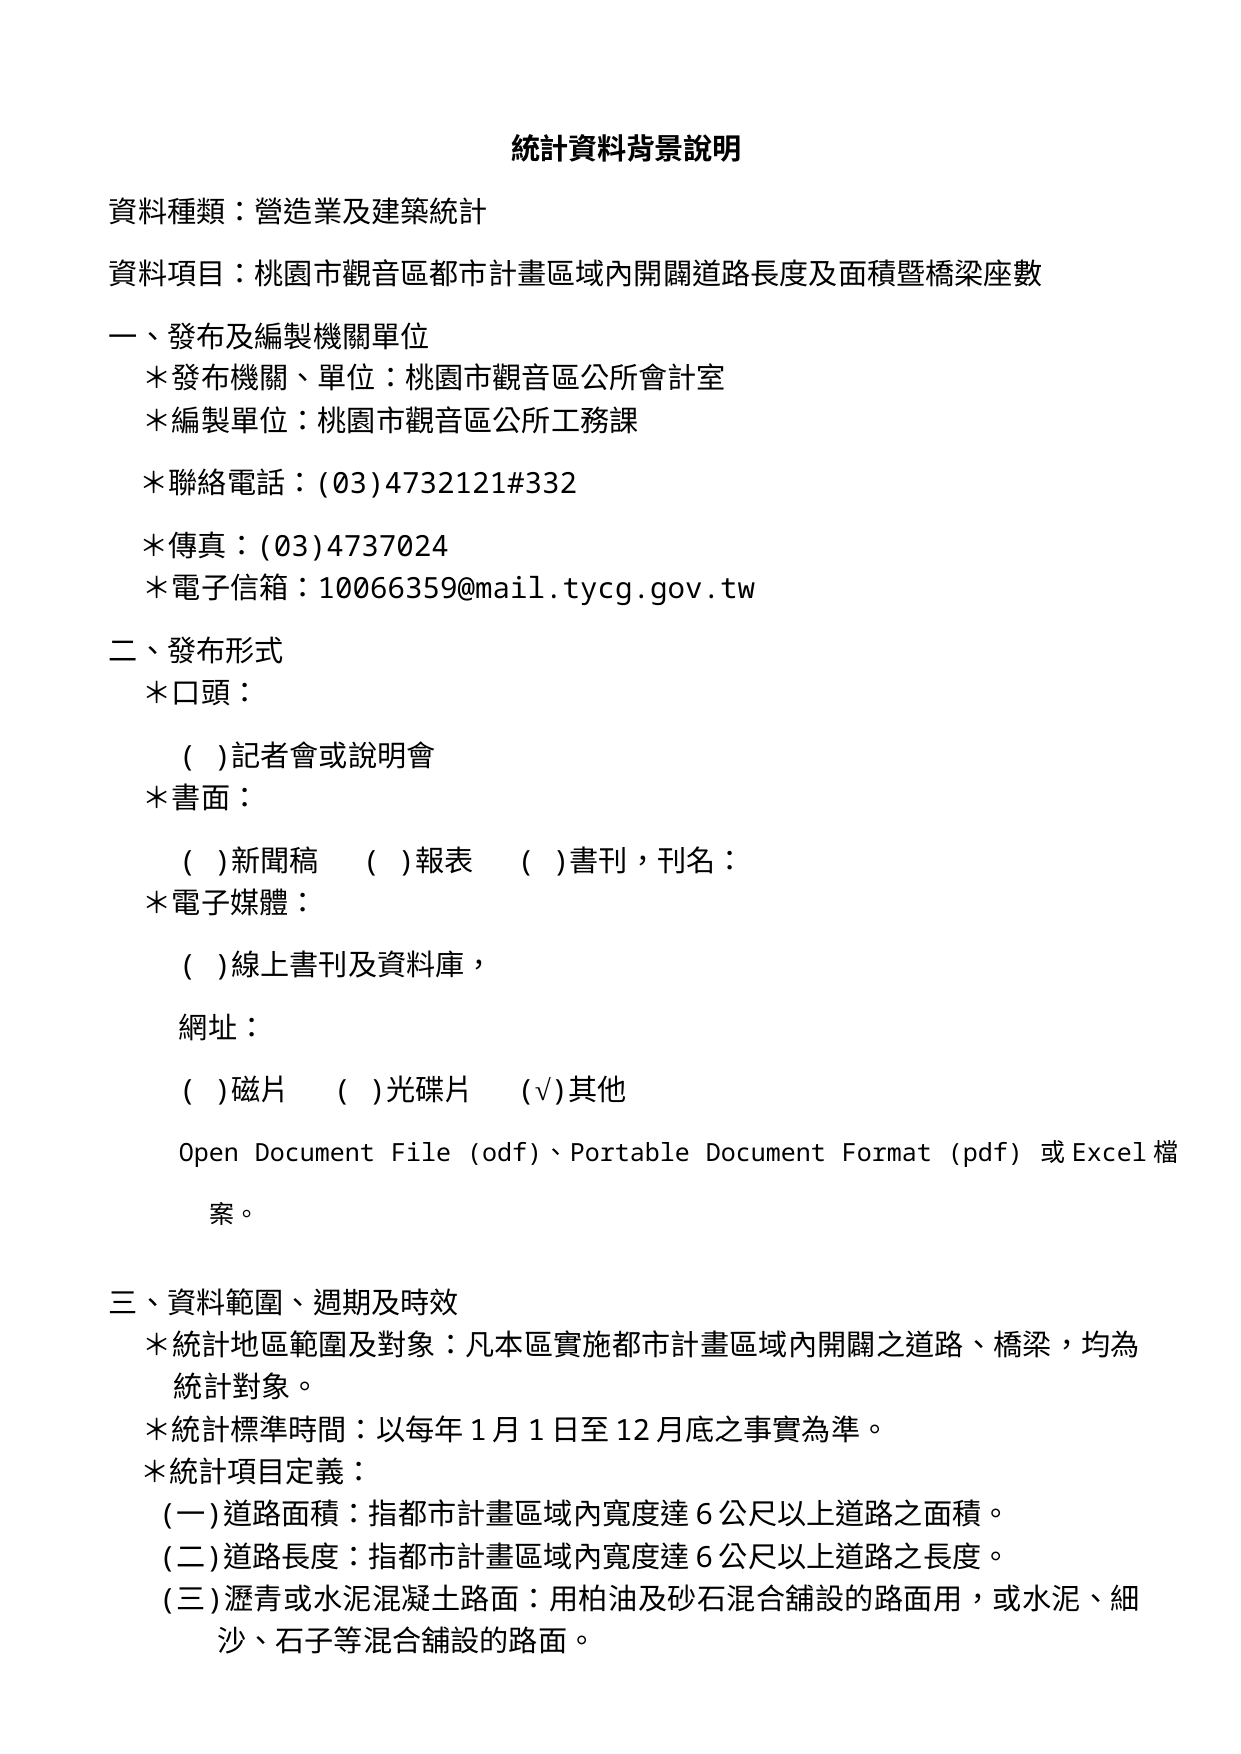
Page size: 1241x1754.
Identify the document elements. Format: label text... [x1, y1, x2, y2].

table_header 統計資料背景說明 資料種類：營造業及建築統計 資料項目：桃園市觀音區都市計畫區域內開闢道路長度及面積暨橋梁座數 一、發布及編製機關單位 ＊發布機關、單位：桃園市觀音區公所會計室 ＊編製單位：桃園市觀音區公所工務課 ＊聯絡電話：(03)4732121#332 ＊傳真：(03)4737024 ＊電子信箱：10066359@mail.tycg.gov.tw 二、發布形式 ＊口頭： ( )記者會或說明會 ＊書面： ( )新聞稿 ( )報表 ( )書刊，刊名： ＊電子媒體： ( )線上書刊及資料庫， 網址： ( )磁片 ( )光碟片 (√)其他 Open Document File (odf)、Portable Document Format (pdf) 或Excel檔案。 三、資料範圍、週期及時效 ＊統計地區範圍及對象：凡本區實施都市計畫區域內開闢之道路、橋梁，均為統計對象。 ＊統計標準時間：以每年1月1日至12月底之事實為準。 ＊統計項目定義： (一)道路面積：指都市計畫區域內寬度達6公尺以上道路之面積。 (二)道路長度：指都市計畫區域內寬度達6公尺以上道路之長度。 (三)瀝青或水泥混凝土路面：用柏油及砂石混合舖設的路面用，或水泥、細沙、石子等混合舖設的路面。 (四)碎石路面或砂土路面：用碎石或以砂土舖裝及新闢的路面。 (五)車輛可行駛之路面面積：係指路基以上用以承受車輛行駛部分，並未含人行道、安全島、溝蓋板等道路用地面積。 (六)其他面積：含安全島、溝蓋板、綠地．．等面積。 (七)本表所填為當年度增減數字。 (八)新闢道路以路面寬度在6公尺以上者為限，6公尺以下者不列計。 (九)本表所指都市計畫區域內道路，係包括本區經費內建造及經費外建造之路面。意即，凡該道路係在都市計畫區域內，且路面寬度在6公尺以上者，均應包括。 (十)如當年僅修舖原有瀝青路面時，其長度、面積仍然維持原報之長度、面積，不得再予增列，以免重複增加現象。 (十一)如原報之沙土路、碎石路於當年改舖瀝青路時，沙土路、碎石路之長度、面積均應減少；相對的，瀝青路之長度、面積則應增加。注意一增一減，數字應相等。 (十二)在同一條道路上，如前段舖瀝青、後段為沙土或碎石路時，請分別填列瀝青及沙土或碎石路之長度、面積。 (十三)道路交叉路口之長度、面積不得重複計算。 (十四)在同一條道路路線內有不同種類道路者，其長度列入主要路面種類欄內，但其面積則應分別填入各種路面欄內。 (十五)各種橋梁、涵洞面積及長度均應包括在道路面積及長度中。 ＊統計單位：公尺、座、平方公尺。 ＊統計分類：按瀝青或水泥混凝土路面、碎石路面或砂土路面、橋梁等分類。 ＊發布週期(指資料編製或產生之頻率，如月、季、年等)：年。 ＊時效(指統計標準時間至資料發布時間之間隔時間)：1個月。 ＊資料變革：無。 四、公開資料發布訊息 ＊預告發布日期(含預告方式及週期)： 次年1月底(原訂預告發布日期如遇例假日或國定假日則延至下一個工作日發布)。 ＊同步發送單位(說明資料發布時同步發送之單位或可同步查得該資料之網址)：桃園市政府工務局。 五、資料品質 ＊統計指標編製方法與資料來源說明：依據業務資料彙編。 ＊統計資料交叉查核及確保資料合理性之機制(說明各項資料之相互關係及不同資料來源之相關統計差異性)：紙本紀錄與電子檔案交叉查核。 六、須注意及預定改變之事項(說明預定修正之資料、定義、統計方法等及其修正原因)：無。 七、其他事項：無。 [98, 105, 1155, 1660]
